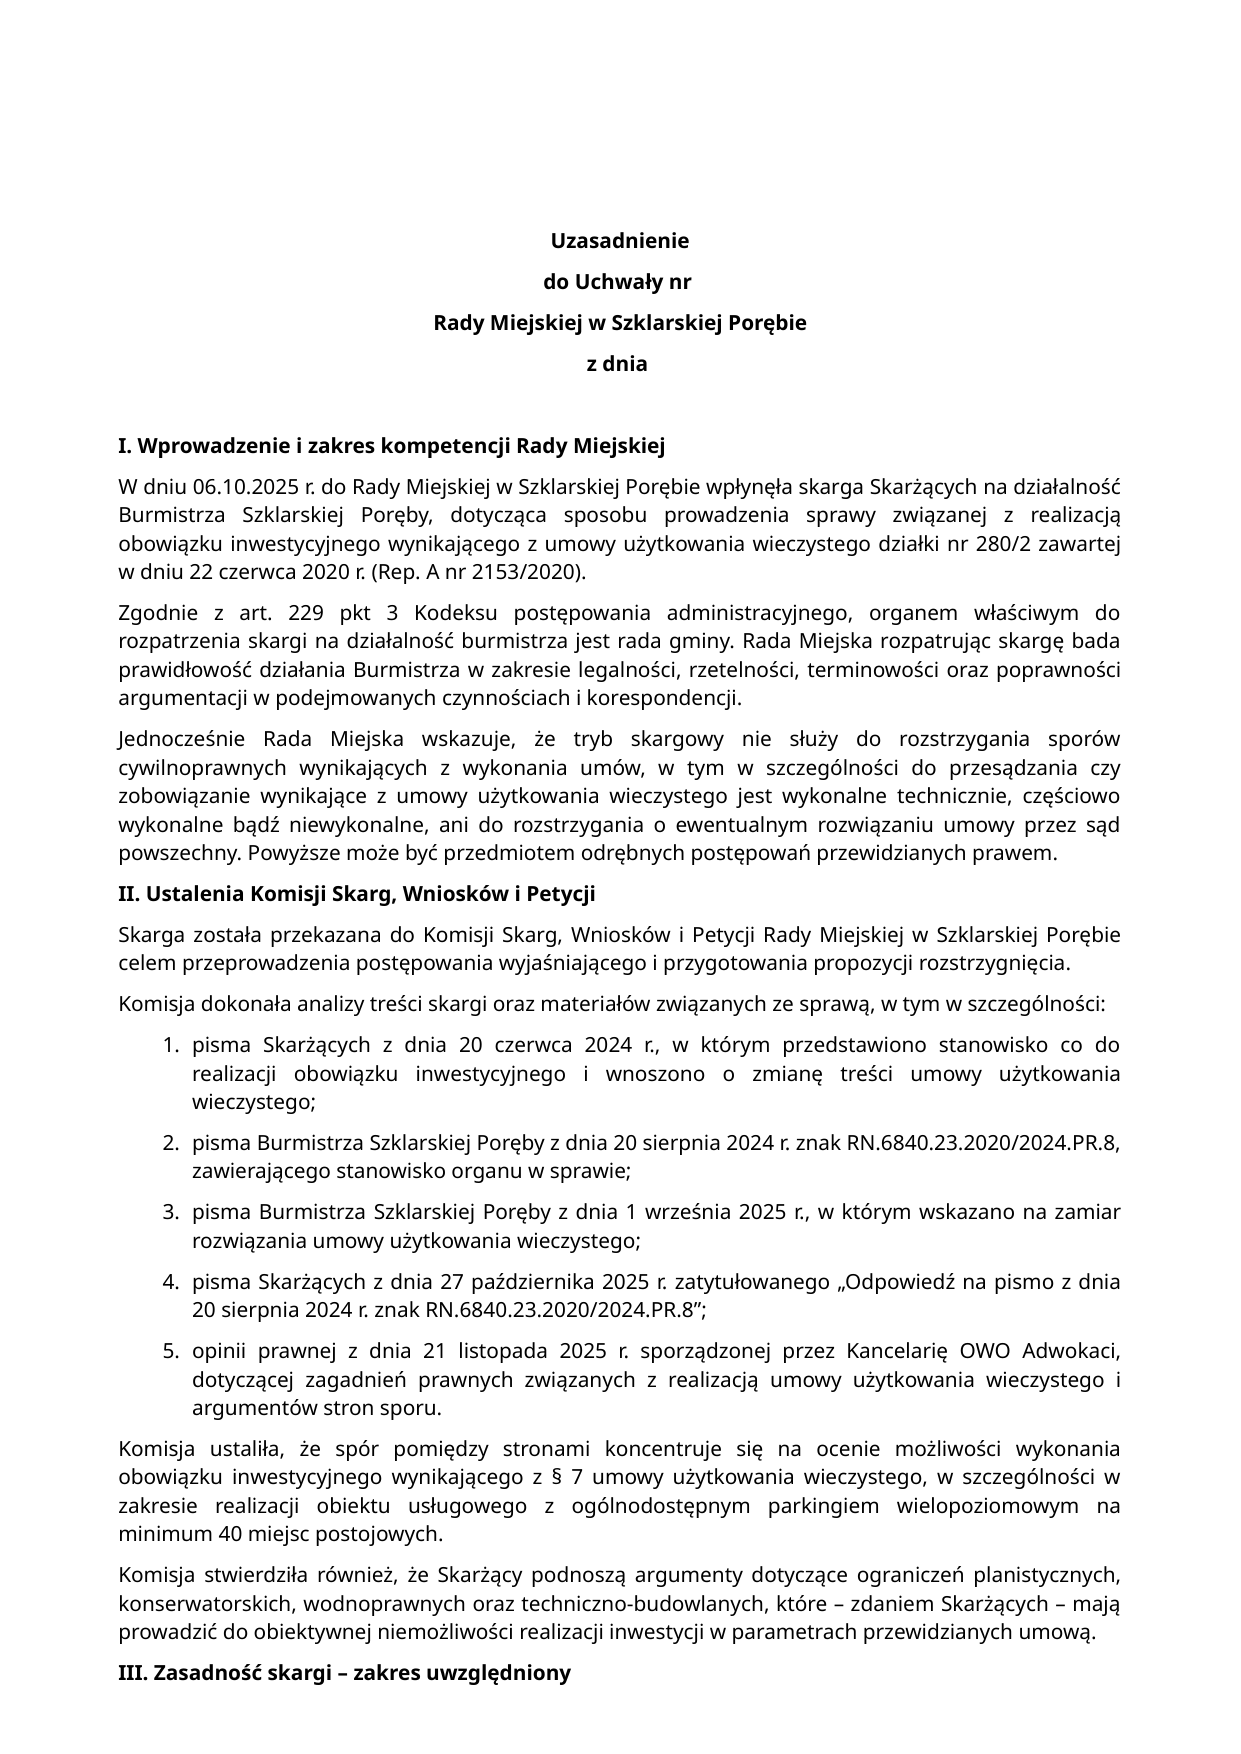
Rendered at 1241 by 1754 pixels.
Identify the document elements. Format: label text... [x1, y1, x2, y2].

text II. Ustalenia Komisji Skarg, Wniosków i Petycji [118, 879, 1122, 907]
list pisma Skarżących z dnia 27 października 2025 r. zatytułowanego „Odpowiedź na pismo z dnia 20 sierpnia 2024 r. znak RN.6840.23.2020/2024.PR.8”; [162, 1267, 1122, 1324]
text Zgodnie z art. 229 pkt 3 Kodeksu postępowania administracyjnego, organem właściwym do rozpatrzenia skargi na działalność burmistrza jest rada gminy. Rada Miejska rozpatrując skargę bada prawidłowość działania Burmistrza w zakresie legalności, rzetelności, terminowości oraz poprawności argumentacji w podejmowanych czynnościach i korespondencji. [118, 598, 1122, 712]
text I. Wprowadzenie i zakres kompetencji Rady Miejskiej [118, 431, 1122, 459]
list pisma Burmistrza Szklarskiej Poręby z dnia 20 sierpnia 2024 r. znak RN.6840.23.2020/2024.PR.8, zawierającego stanowisko organu w sprawie; [162, 1128, 1122, 1185]
text Skarga została przekazana do Komisji Skarg, Wniosków i Petycji Rady Miejskiej w Szklarskiej Porębie celem przeprowadzenia postępowania wyjaśniającego i przygotowania propozycji rozstrzygnięcia. [118, 920, 1122, 977]
text Komisja dokonała analizy treści skargi oraz materiałów związanych ze sprawą, w tym w szczególności: [118, 989, 1122, 1018]
text Komisja ustaliła, że spór pomiędzy stronami koncentruje się na ocenie możliwości wykonania obowiązku inwestycyjnego wynikającego z § 7 umowy użytkowania wieczystego, w szczególności w zakresie realizacji obiektu usługowego z ogólnodostępnym parkingiem wielopoziomowym na minimum 40 miejsc postojowych. [118, 1434, 1122, 1548]
list pisma Burmistrza Szklarskiej Poręby z dnia 1 września 2025 r., w którym wskazano na zamiar rozwiązania umowy użytkowania wieczystego; [162, 1197, 1122, 1254]
text Komisja stwierdziła również, że Skarżący podnoszą argumenty dotyczące ograniczeń planistycznych, konserwatorskich, wodnoprawnych oraz techniczno-budowlanych, które – zdaniem Skarżących – mają prowadzić do obiektywnej niemożliwości realizacji inwestycji w parametrach przewidzianych umową. [118, 1560, 1122, 1646]
text Rady Miejskiej w Szklarskiej Porębie [118, 308, 1122, 337]
text III. Zasadność skargi – zakres uwzględniony [118, 1658, 1122, 1687]
list pisma Skarżących z dnia 20 czerwca 2024 r., w którym przedstawiono stanowisko co do realizacji obowiązku inwestycyjnego i wnoszono o zmianę treści umowy użytkowania wieczystego; [162, 1030, 1122, 1116]
list opinii prawnej z dnia 21 listopada 2025 r. sporządzonej przez Kancelarię OWO Adwokaci, dotyczącej zagadnień prawnych związanych z realizacją umowy użytkowania wieczystego i argumentów stron sporu. [162, 1336, 1122, 1422]
text Jednocześnie Rada Miejska wskazuje, że tryb skargowy nie służy do rozstrzygania sporów cywilnoprawnych wynikających z wykonania umów, w tym w szczególności do przesądzania czy zobowiązanie wynikające z umowy użytkowania wieczystego jest wykonalne technicznie, częściowo wykonalne bądź niewykonalne, ani do rozstrzygania o ewentualnym rozwiązaniu umowy przez sąd powszechny. Powyższe może być przedmiotem odrębnych postępowań przewidzianych prawem. [118, 724, 1122, 867]
text W dniu 06.10.2025 r. do Rady Miejskiej w Szklarskiej Porębie wpłynęła skarga Skarżących na działalność Burmistrza Szklarskiej Poręby, dotycząca sposobu prowadzenia sprawy związanej z realizacją obowiązku inwestycyjnego wynikającego z umowy użytkowania wieczystego działki nr 280/2 zawartej w dniu 22 czerwca 2020 r. (Rep. A nr 2153/2020). [118, 472, 1122, 586]
text Uzasadnienie [118, 226, 1122, 255]
text do Uchwały nr [118, 267, 1122, 296]
text z dnia [118, 349, 1122, 377]
